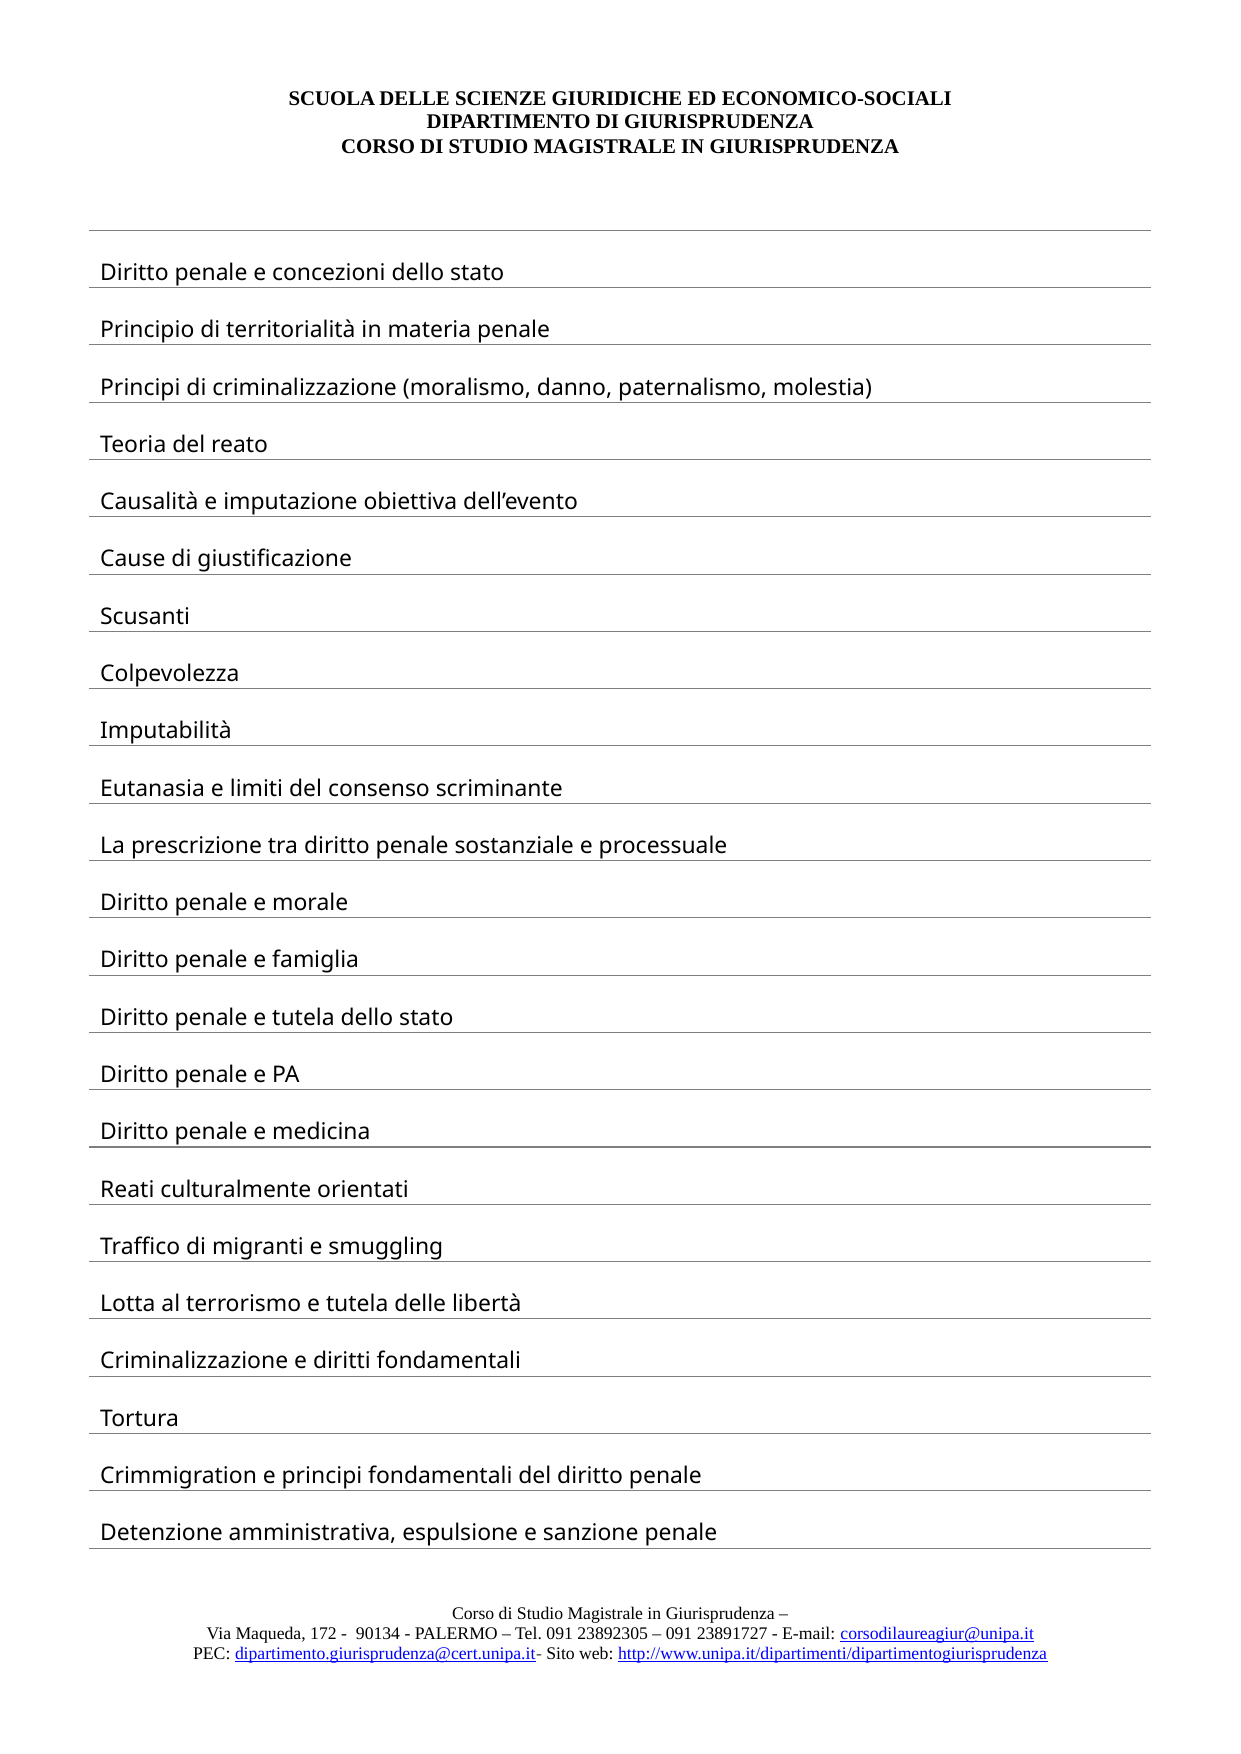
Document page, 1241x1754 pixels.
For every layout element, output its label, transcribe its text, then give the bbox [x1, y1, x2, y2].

table_cell Diritto penale e concezioni dello stato [89, 231, 1151, 287]
table_cell Colpevolezza [89, 632, 1151, 688]
table_cell Diritto penale e PA [89, 1033, 1151, 1089]
table_cell Causalità e imputazione obiettiva dell’evento [89, 460, 1151, 516]
table_cell Teoria del reato [89, 403, 1151, 459]
table_cell Eutanasia e limiti del consenso scriminante [89, 746, 1151, 803]
table_cell Lotta al terrorismo e tutela delle libertà [89, 1262, 1151, 1318]
table_cell Tortura [89, 1377, 1151, 1433]
table_cell Scusanti [89, 575, 1151, 631]
table_cell Diritto penale e famiglia [89, 918, 1151, 974]
table_cell Cause di giustificazione [89, 517, 1151, 573]
table_cell Reati culturalmente orientati [89, 1148, 1151, 1204]
table_cell Imputabilità [89, 689, 1151, 745]
table_cell Diritto penale e medicina [89, 1090, 1151, 1146]
table_cell Principi di criminalizzazione (moralismo, danno, paternalismo, molestia) [89, 345, 1151, 402]
table_cell La prescrizione tra diritto penale sostanziale e processuale [89, 804, 1151, 860]
table_cell Principio di territorialità in materia penale [89, 288, 1151, 344]
table_cell Criminalizzazione e diritti fondamentali [89, 1319, 1151, 1376]
table_cell Crimmigration e principi fondamentali del diritto penale [89, 1434, 1151, 1490]
table_cell Diritto penale e tutela dello stato [89, 976, 1151, 1032]
table_cell Detenzione amministrativa, espulsione e sanzione penale [89, 1491, 1151, 1547]
table_cell Traffico di migranti e smuggling [89, 1205, 1151, 1261]
table_cell Diritto penale e morale [89, 861, 1151, 917]
